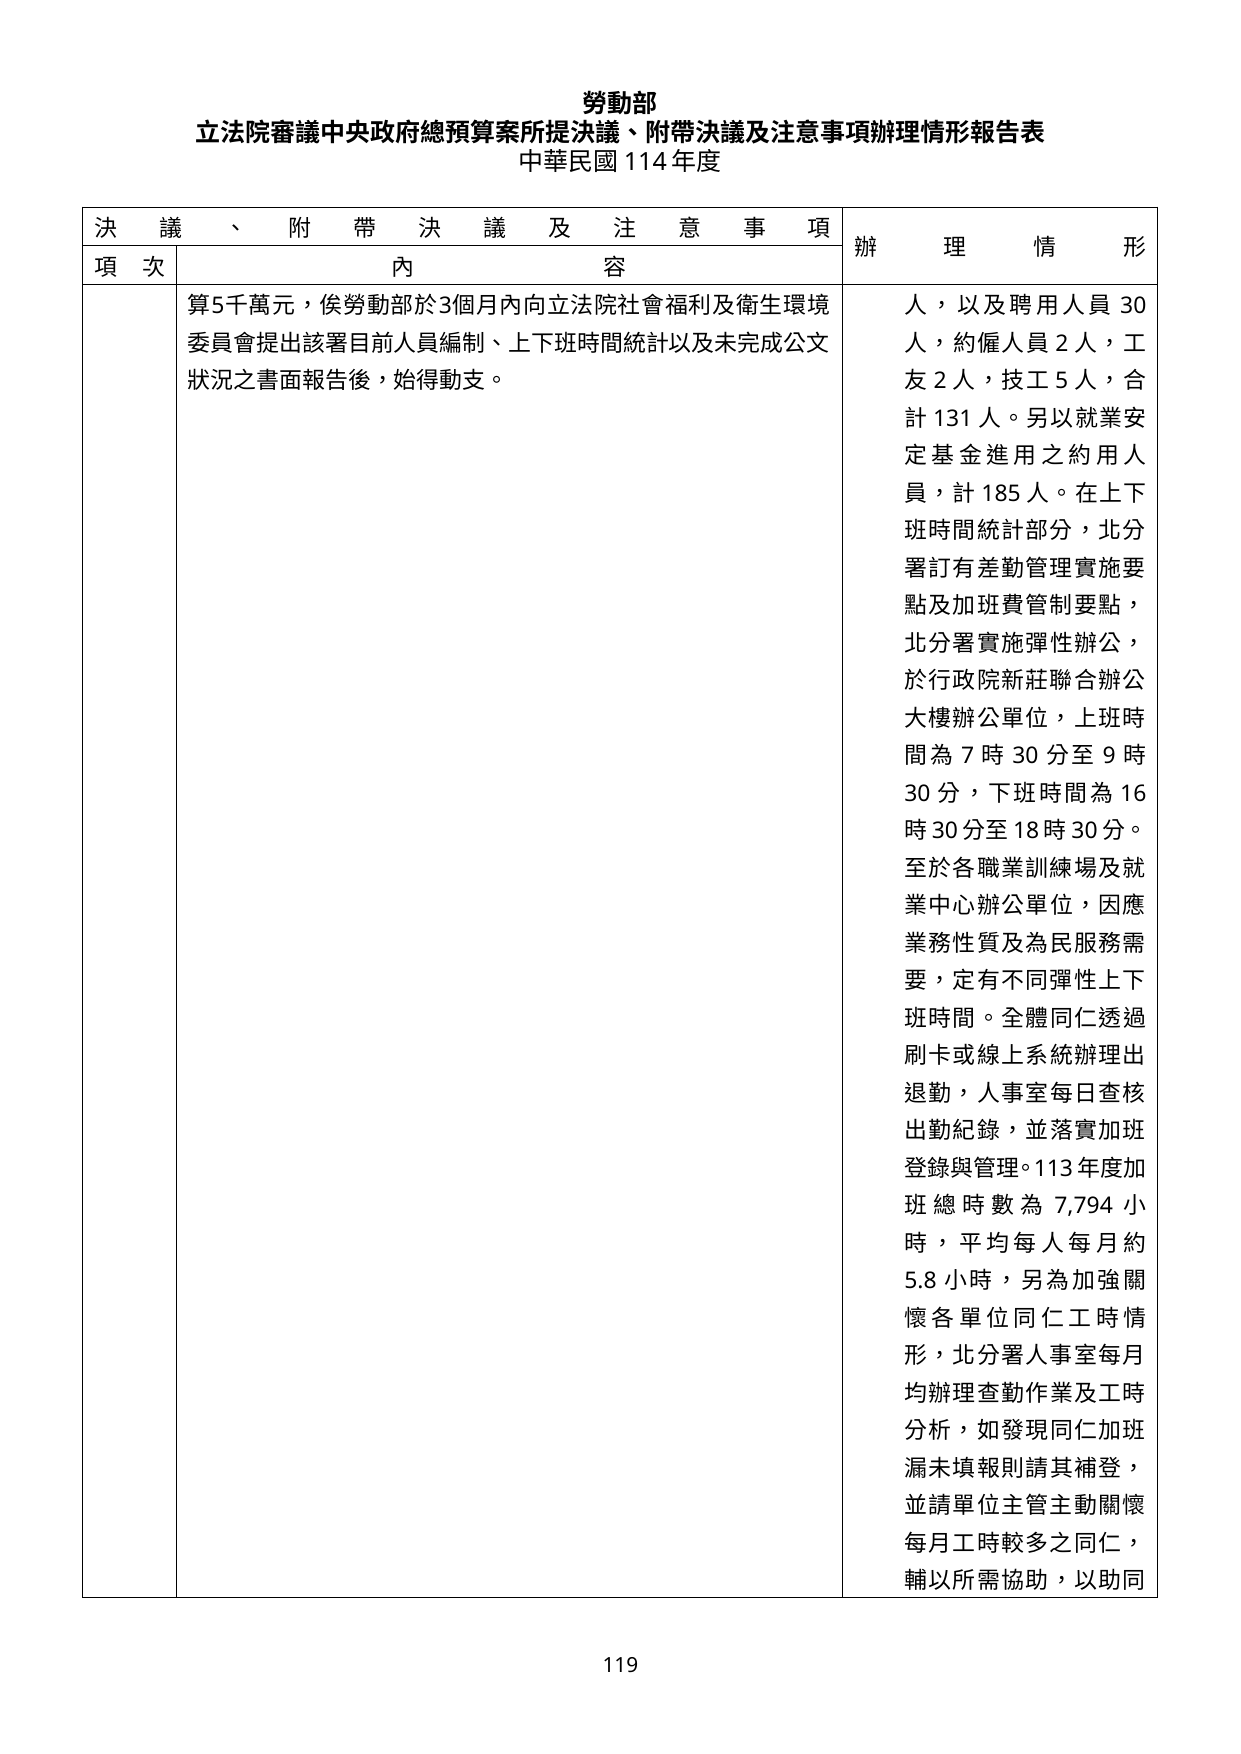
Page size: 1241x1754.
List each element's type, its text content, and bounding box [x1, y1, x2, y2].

table_header 決議、附帶決議及注意事項 [83, 208, 842, 245]
table_cell 算5千萬元，俟勞動部於3個月內向立法院社會福利及衛生環境委員會提出該署目前人員編制、上下班時間統計以及未完成公文狀況之書面報告後，始得動支。 [177, 285, 842, 1597]
table_cell 內 容 [177, 246, 842, 284]
table_header 辦理情形 [843, 208, 1157, 284]
table_cell [83, 285, 176, 1597]
table_cell 人，以及聘用人員30人，約僱人員2人，工友2人，技工5人，合計131人。另以就業安定基金進用之約用人員，計185人。在上下班時間統計部分，北分署訂有差勤管理實施要點及加班費管制要點，北分署實施彈性辦公，於行政院新莊聯合辦公大樓辦公單位，上班時間為7時30分至9時30分，下班時間為16時30分至18時30分。至於各職業訓練場及就業中心辦公單位，因應業務性質及為民服務需要，定有不同彈性上下班時間。全體同仁透過刷卡或線上系統辦理出退勤，人事室每日查核出勤紀錄，並落實加班登錄與管理。113年度加班總時數為7,794小時，平均每人每月約5.8小時，另為加強關懷各單位同仁工時情形，北分署人事室每月均辦理查勤作業及工時分析，如發現同仁加班漏未填報則請其補登，並請單位主管主動關懷每月工時較多之同仁，輔以所需協助，以助同 [843, 285, 1157, 1597]
table_cell 項次 [83, 246, 176, 284]
